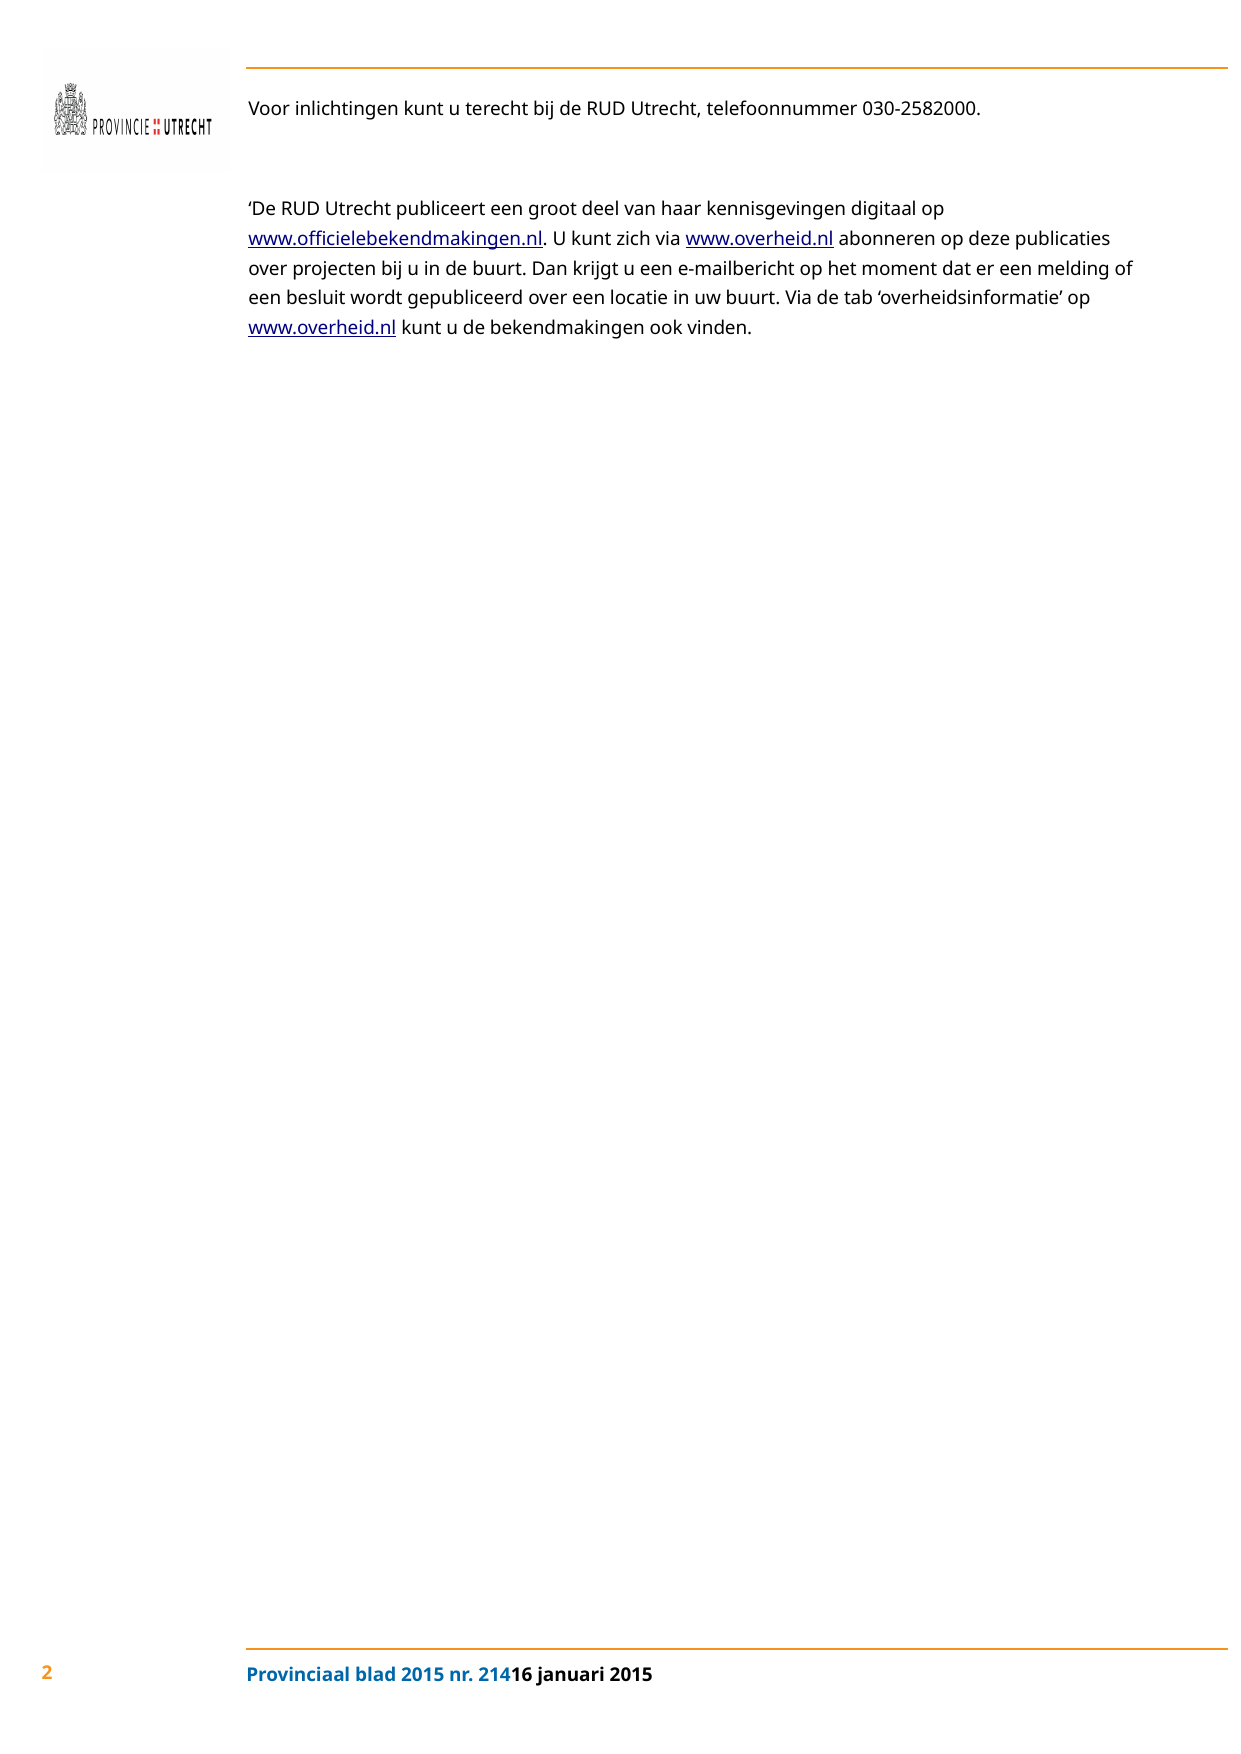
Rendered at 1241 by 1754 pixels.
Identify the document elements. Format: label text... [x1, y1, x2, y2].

text ‘De RUD Utrecht publiceert een groot deel van haar kennisgevingen digitaal op www.officielebekendmakingen.nl. U kunt zich via www.overheid.nl abonneren op deze publicaties over projecten bij u in de buurt. Dan krijgt u een e-mailbericht op het moment dat er een melding of een besluit wordt gepubliceerd over een locatie in uw buurt. Via de tab ‘overheidsinformatie’ op www.overheid.nl kunt u de bekendmakingen ook vinden. [248, 196, 1152, 340]
text Voor inlichtingen kunt u terecht bij de RUD Utrecht, telefoonnummer 030-2582000. [248, 95, 1152, 121]
picture [41, 47, 231, 172]
